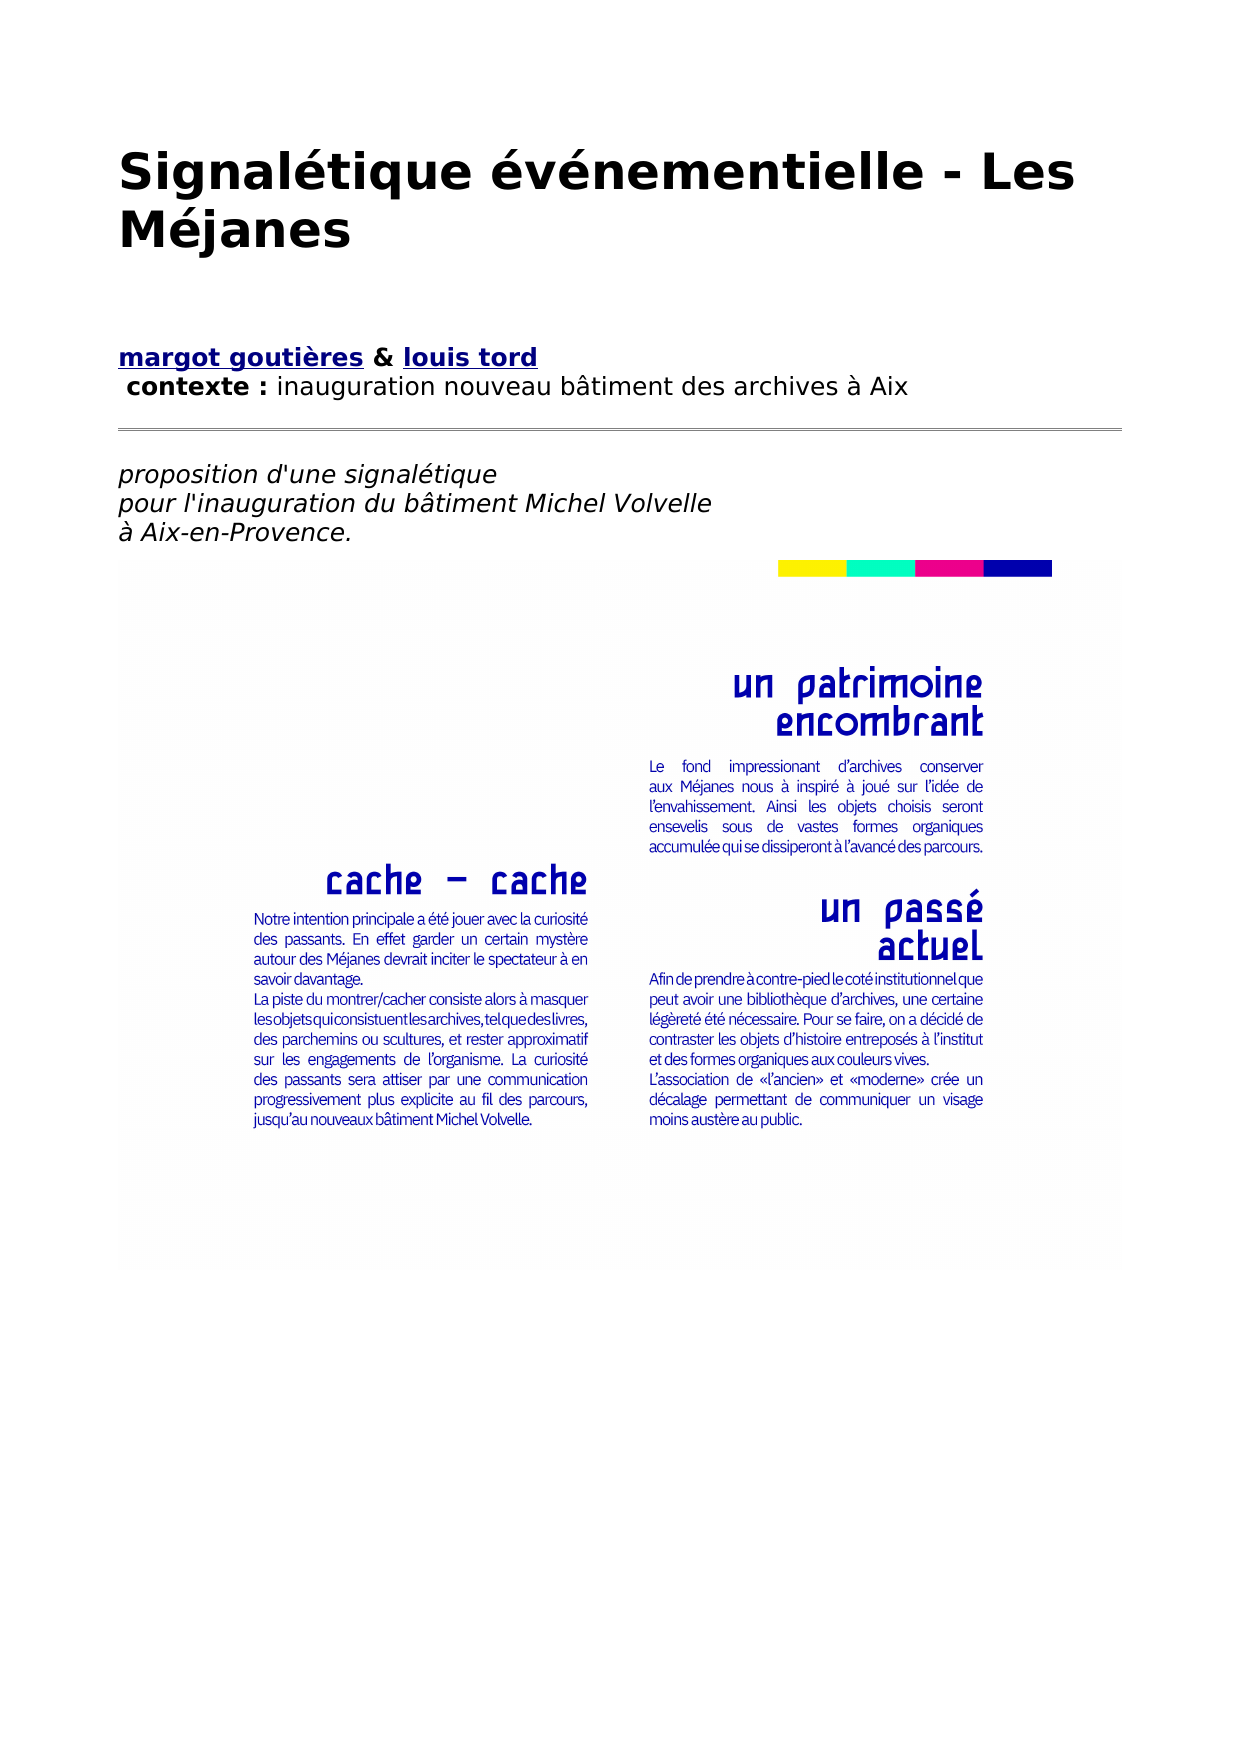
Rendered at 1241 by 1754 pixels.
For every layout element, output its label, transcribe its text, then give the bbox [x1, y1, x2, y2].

text margot goutières & louis tord contexte : inauguration nouveau bâtiment des archives à Aix [118, 343, 1122, 401]
text proposition d'une signalétique pour l'inauguration du bâtiment Michel Volvelle à Aix-en-Provence. [118, 460, 1122, 548]
picture [118, 560, 1123, 1270]
subtitle Signalétique événementielle - Les Méjanes [118, 143, 1122, 259]
